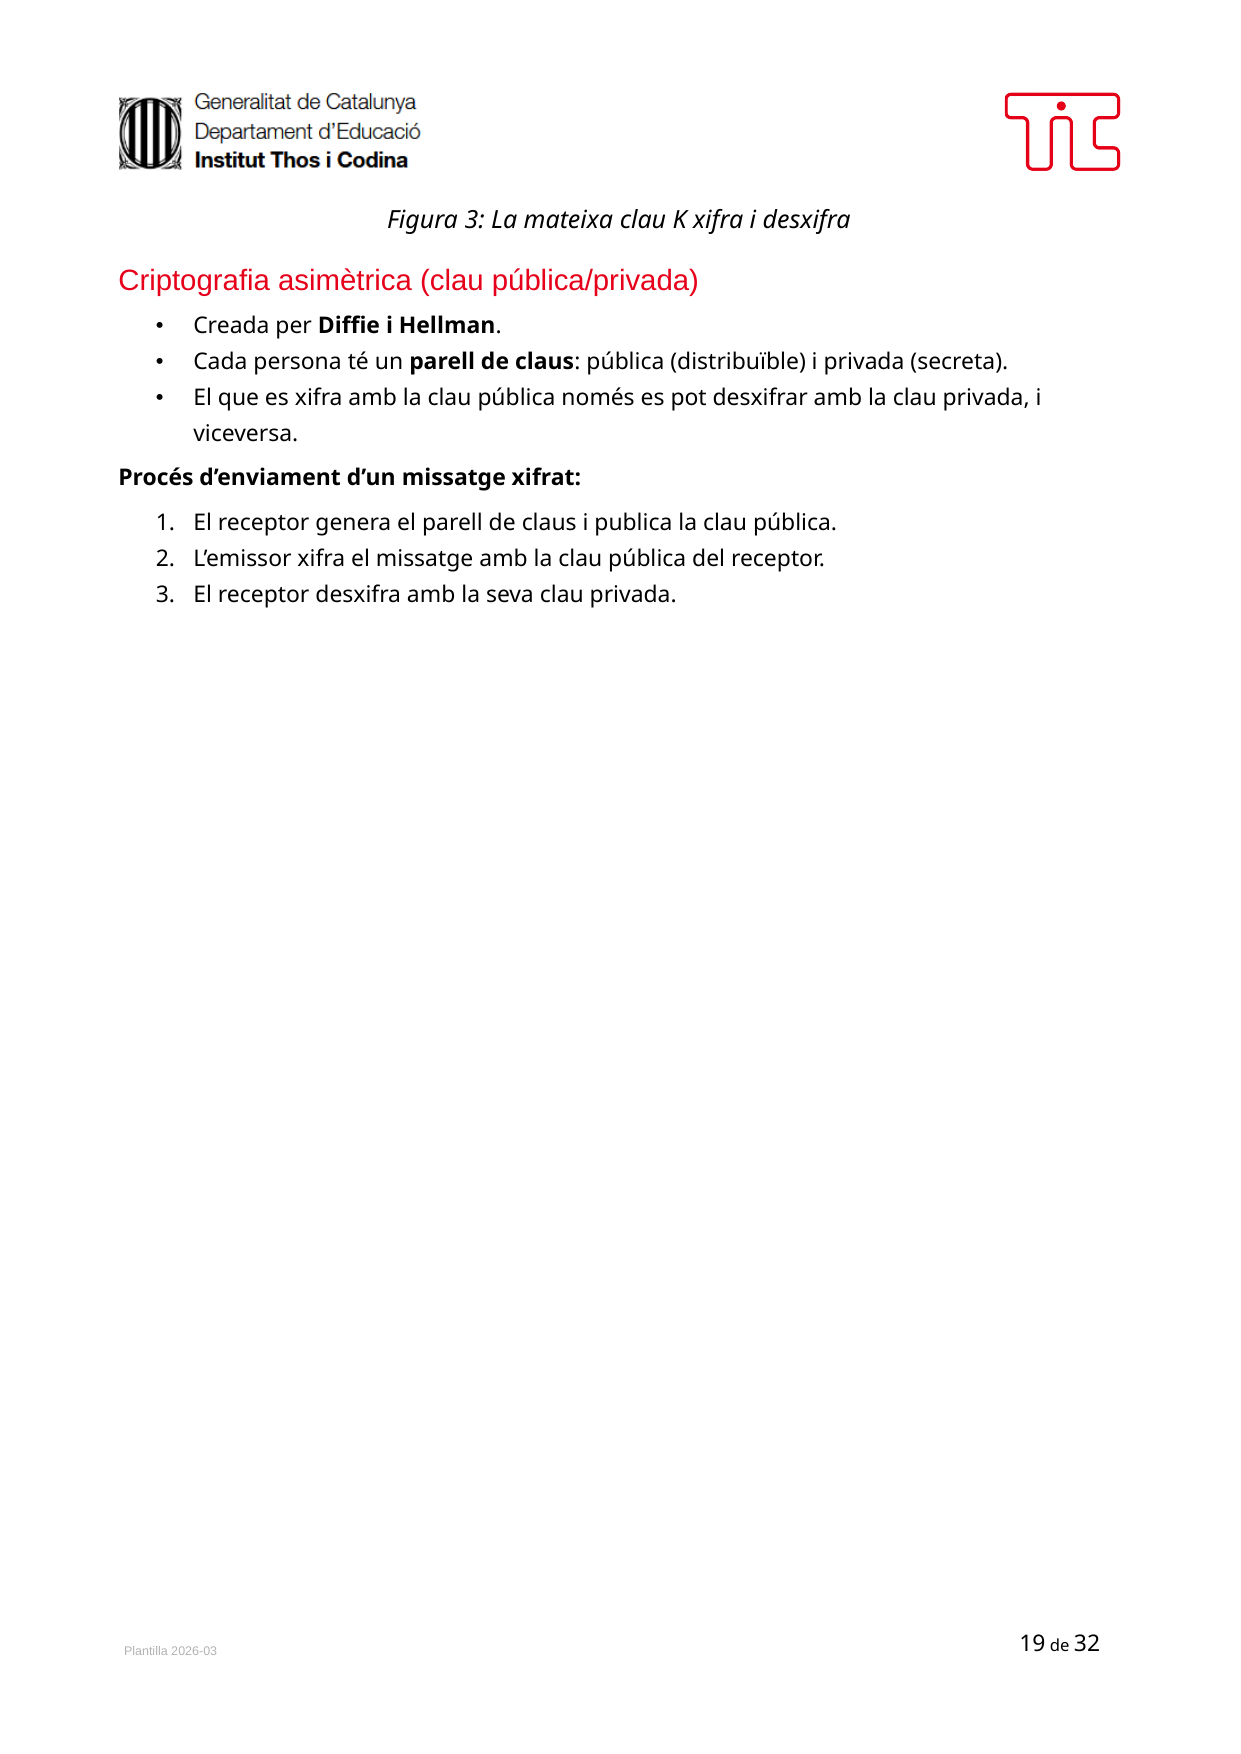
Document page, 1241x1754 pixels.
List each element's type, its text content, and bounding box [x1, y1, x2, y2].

text Procés d’enviament d’un missatge xifrat: [118, 461, 1122, 493]
list Cada persona té un parell de claus: pública (distribuïble) i privada (secreta). [156, 345, 1122, 376]
subtitle Criptografia asimètrica (clau pública/privada) [118, 262, 1122, 296]
text Figura 3: La mateixa clau K xifra i desxifra [118, 201, 1122, 235]
list Creada per Diffie i Hellman. [156, 309, 1122, 340]
picture [118, 92, 422, 171]
list El receptor genera el parell de claus i publica la clau pública. [156, 506, 1122, 537]
list El receptor desxifra amb la seva clau privada. [156, 578, 1122, 609]
picture [1004, 92, 1123, 171]
list L’emissor xifra el missatge amb la clau pública del receptor. [156, 542, 1122, 573]
list El que es xifra amb la clau pública només es pot desxifrar amb la clau privada, i viceversa. [156, 381, 1122, 448]
